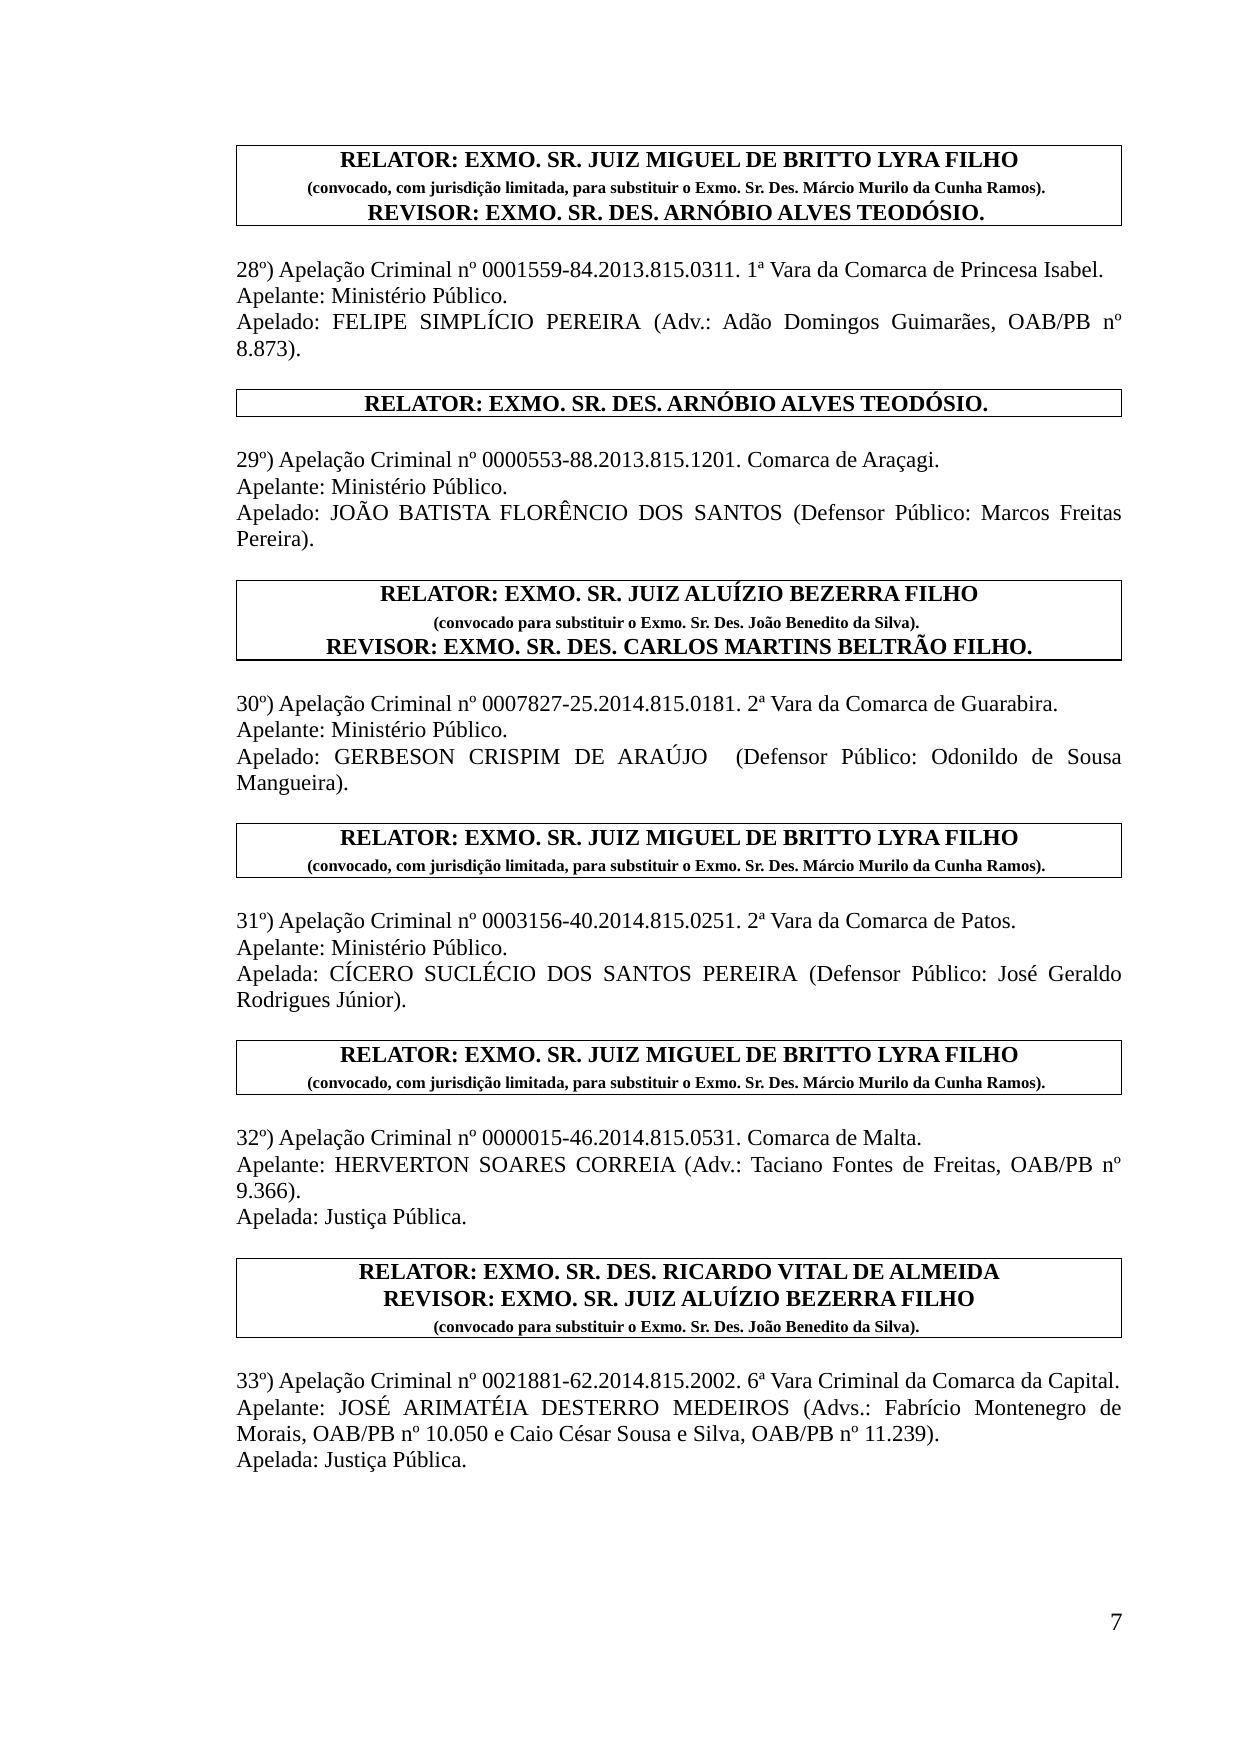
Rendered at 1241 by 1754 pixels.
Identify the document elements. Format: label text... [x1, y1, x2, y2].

text (convocado para substituir o Exmo. Sr. Des. João Benedito da Silva). [237, 606, 1121, 632]
text Apelado: GERBESON CRISPIM DE ARAÚJO (Defensor Público: Odonildo de Sousa Mangueira). [236, 743, 1122, 795]
text (convocado, com jurisdição limitada, para substituir o Exmo. Sr. Des. Márcio Murilo da Cunha Ramos). [237, 849, 1121, 877]
text RELATOR: EXMO. SR. JUIZ ALUÍZIO BEZERRA FILHO [237, 581, 1121, 606]
text Apelante: Ministério Público. [236, 716, 1122, 743]
text REVISOR: EXMO. SR. DES. ARNÓBIO ALVES TEODÓSIO. [237, 198, 1121, 225]
text RELATOR: EXMO. SR. JUIZ MIGUEL DE BRITTO LYRA FILHO [237, 1041, 1121, 1067]
text (convocado para substituir o Exmo. Sr. Des. João Benedito da Silva). [237, 1310, 1121, 1337]
text RELATOR: EXMO. SR. DES. ARNÓBIO ALVES TEODÓSIO. [237, 390, 1121, 416]
text 30º) Apelação Criminal nº 0007827-25.2014.815.0181. 2ª Vara da Comarca de Guarabira. [236, 690, 1122, 716]
text RELATOR: EXMO. SR. JUIZ MIGUEL DE BRITTO LYRA FILHO [237, 824, 1121, 849]
text (convocado, com jurisdição limitada, para substituir o Exmo. Sr. Des. Márcio Murilo da Cunha Ramos). [237, 1067, 1121, 1094]
text 31º) Apelação Criminal nº 0003156-40.2014.815.0251. 2ª Vara da Comarca de Patos. [236, 907, 1122, 933]
text Apelante: HERVERTON SOARES CORREIA (Adv.: Taciano Fontes de Freitas, OAB/PB nº 9.366). [236, 1151, 1122, 1203]
text Apelante: Ministério Público. [236, 933, 1122, 960]
text (convocado, com jurisdição limitada, para substituir o Exmo. Sr. Des. Márcio Murilo da Cunha Ramos). [237, 171, 1121, 198]
text Apelada: Justiça Pública. [236, 1446, 1122, 1473]
text Apelada: CÍCERO SUCLÉCIO DOS SANTOS PEREIRA (Defensor Público: José Geraldo Rodrigues Júnior). [236, 960, 1122, 1013]
text Apelante: Ministério Público. [236, 473, 1122, 499]
text 29º) Apelação Criminal nº 0000553-88.2013.815.1201. Comarca de Araçagi. [236, 446, 1122, 473]
text 33º) Apelação Criminal nº 0021881-62.2014.815.2002. 6ª Vara Criminal da Comarca da Capital. [236, 1367, 1122, 1394]
text 28º) Apelação Criminal nº 0001559-84.2013.815.0311. 1ª Vara da Comarca de Princesa Isabel. [236, 256, 1122, 282]
text Apelado: JOÃO BATISTA FLORÊNCIO DOS SANTOS (Defensor Público: Marcos Freitas Pereira). [236, 499, 1122, 552]
text Apelante: JOSÉ ARIMATÉIA DESTERRO MEDEIROS (Advs.: Fabrício Montenegro de Morais, OAB/PB nº 10.050 e Caio César Sousa e Silva, OAB/PB nº 11.239). [236, 1394, 1122, 1446]
text Apelante: Ministério Público. [236, 282, 1122, 308]
text RELATOR: EXMO. SR. DES. RICARDO VITAL DE ALMEIDA [237, 1259, 1121, 1284]
text Apelada: Justiça Pública. [236, 1203, 1122, 1230]
text Apelado: FELIPE SIMPLÍCIO PEREIRA (Adv.: Adão Domingos Guimarães, OAB/PB nº 8.873). [236, 308, 1122, 361]
text 32º) Apelação Criminal nº 0000015-46.2014.815.0531. Comarca de Malta. [236, 1124, 1122, 1151]
text REVISOR: EXMO. SR. DES. CARLOS MARTINS BELTRÃO FILHO. [237, 632, 1121, 659]
text REVISOR: EXMO. SR. JUIZ ALUÍZIO BEZERRA FILHO [237, 1284, 1121, 1310]
text RELATOR: EXMO. SR. JUIZ MIGUEL DE BRITTO LYRA FILHO [237, 146, 1121, 171]
